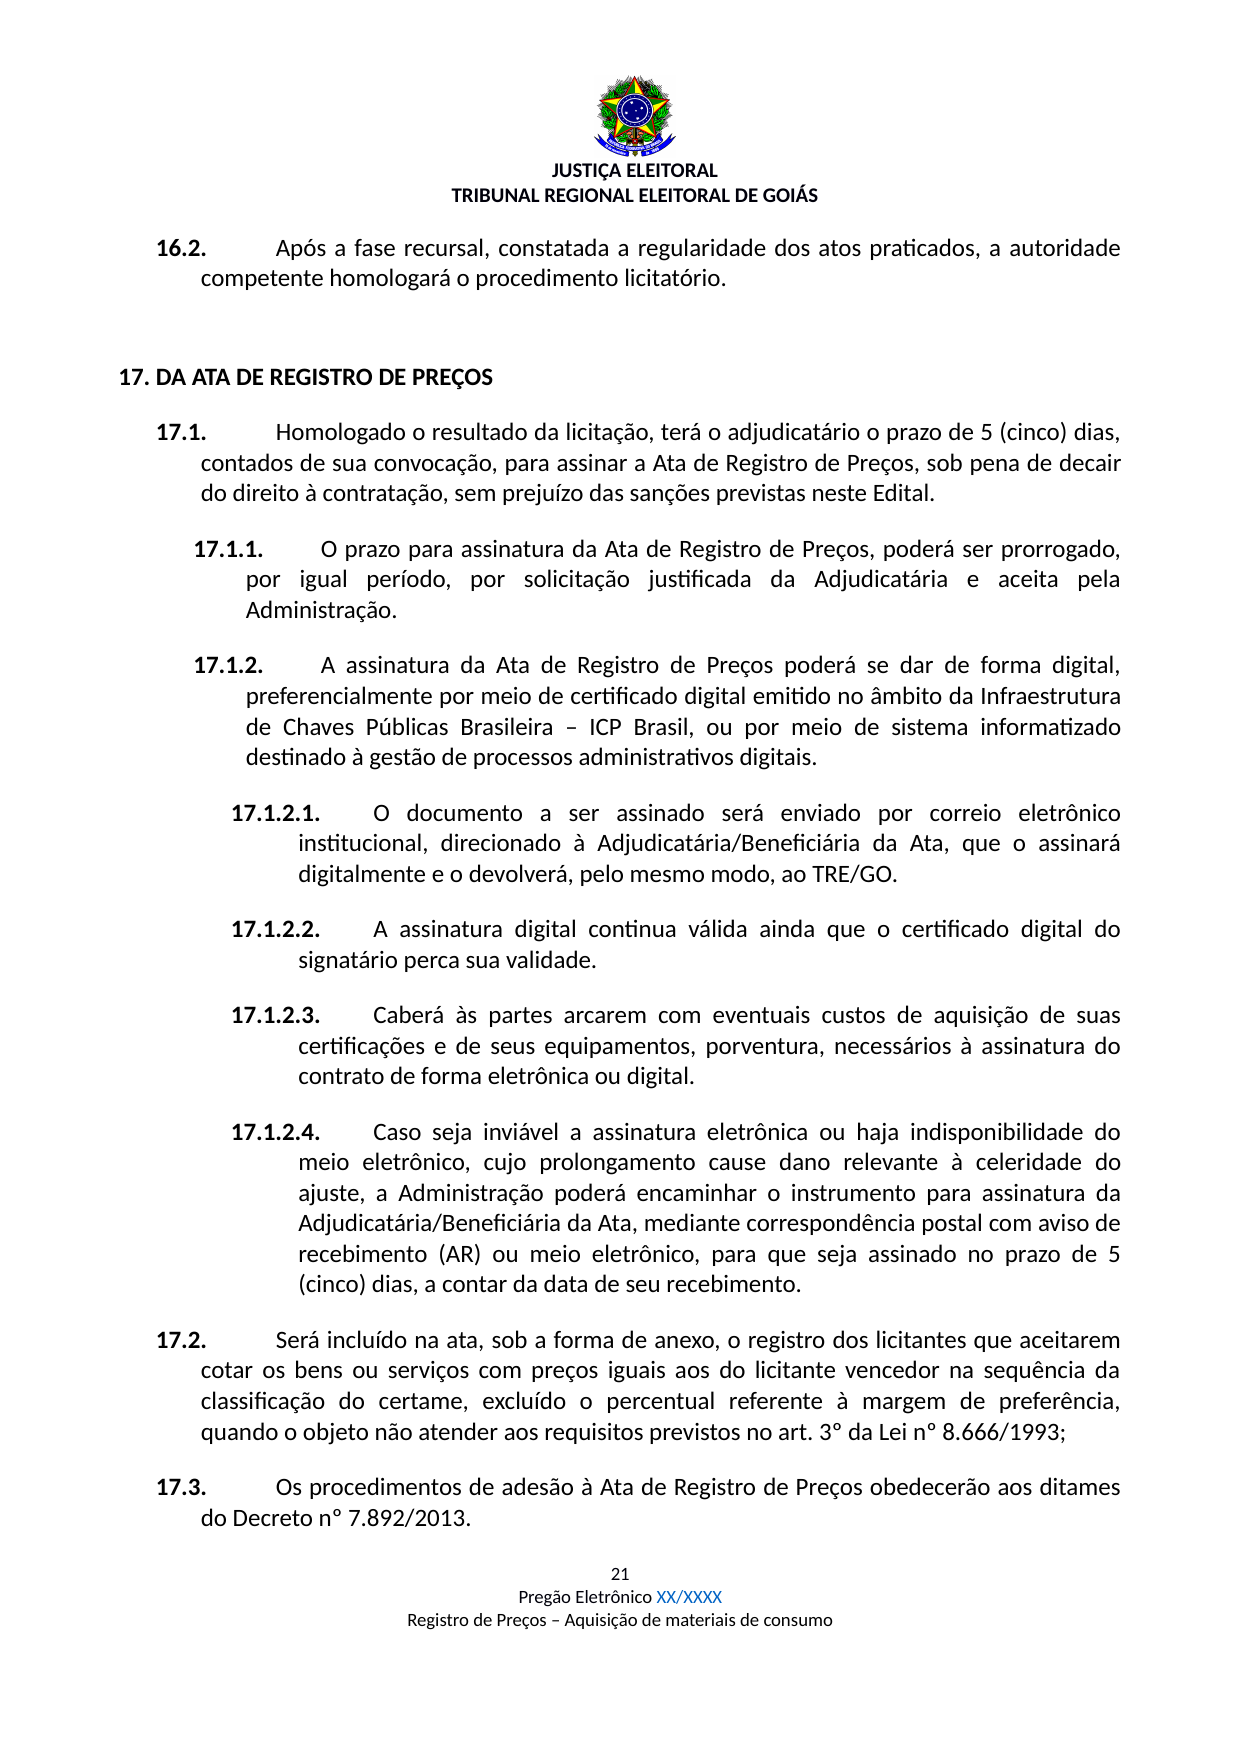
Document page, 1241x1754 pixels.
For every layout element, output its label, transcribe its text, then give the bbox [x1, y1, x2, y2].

list Caberá às partes arcarem com eventuais custos de aquisição de suas certificações e de seus equipamentos, porventura, necessários à assinatura do contrato de forma eletrônica ou digital. [231, 999, 1122, 1091]
list A assinatura digital continua válida ainda que o certificado digital do signatário perca sua validade. [231, 913, 1122, 974]
list Homologado o resultado da licitação, terá o adjudicatário o prazo de 5 (cinco) dias, contados de sua convocação, para assinar a Ata de Registro de Preços, sob pena de decair do direito à contratação, sem prejuízo das sanções previstas neste Edital. [156, 417, 1122, 508]
list Os procedimentos de adesão à Ata de Registro de Preços obedecerão aos ditames do Decreto nº 7.892/2013. [156, 1471, 1122, 1532]
list Após a fase recursal, constatada a regularidade dos atos praticados, a autoridade competente homologará o procedimento licitatório. [156, 232, 1122, 293]
list O prazo para assinatura da Ata de Registro de Preços, poderá ser prorrogado, por igual período, por solicitação justificada da Adjudicatária e aceita pela Administração. [193, 533, 1122, 625]
list A assinatura da Ata de Registro de Preços poderá se dar de forma digital, preferencialmente por meio de certificado digital emitido no âmbito da Infraestrutura de Chaves Públicas Brasileira – ICP Brasil, ou por meio de sistema informatizado destinado à gestão de processos administrativos digitais. [193, 650, 1122, 772]
list Será incluído na ata, sob a forma de anexo, o registro dos licitantes que aceitarem cotar os bens ou serviços com preços iguais aos do licitante vencedor na sequência da classificação do certame, excluído o percentual referente à margem de preferência, quando o objeto não atender aos requisitos previstos no art. 3º da Lei nº 8.666/1993; [156, 1324, 1122, 1446]
list DA ATA DE REGISTRO DE PREÇOS [118, 361, 1122, 392]
list O documento a ser assinado será enviado por correio eletrônico institucional, direcionado à Adjudicatária/Beneficiária da Ata, que o assinará digitalmente e o devolverá, pelo mesmo modo, ao TRE/GO. [231, 797, 1122, 888]
list Caso seja inviável a assinatura eletrônica ou haja indisponibilidade do meio eletrônico, cujo prolongamento cause dano relevante à celeridade do ajuste, a Administração poderá encaminhar o instrumento para assinatura da Adjudicatária/Beneficiária da Ata, mediante correspondência postal com aviso de recebimento (AR) ou meio eletrônico, para que seja assinado no prazo de 5 (cinco) dias, a contar da data de seu recebimento. [231, 1116, 1122, 1299]
